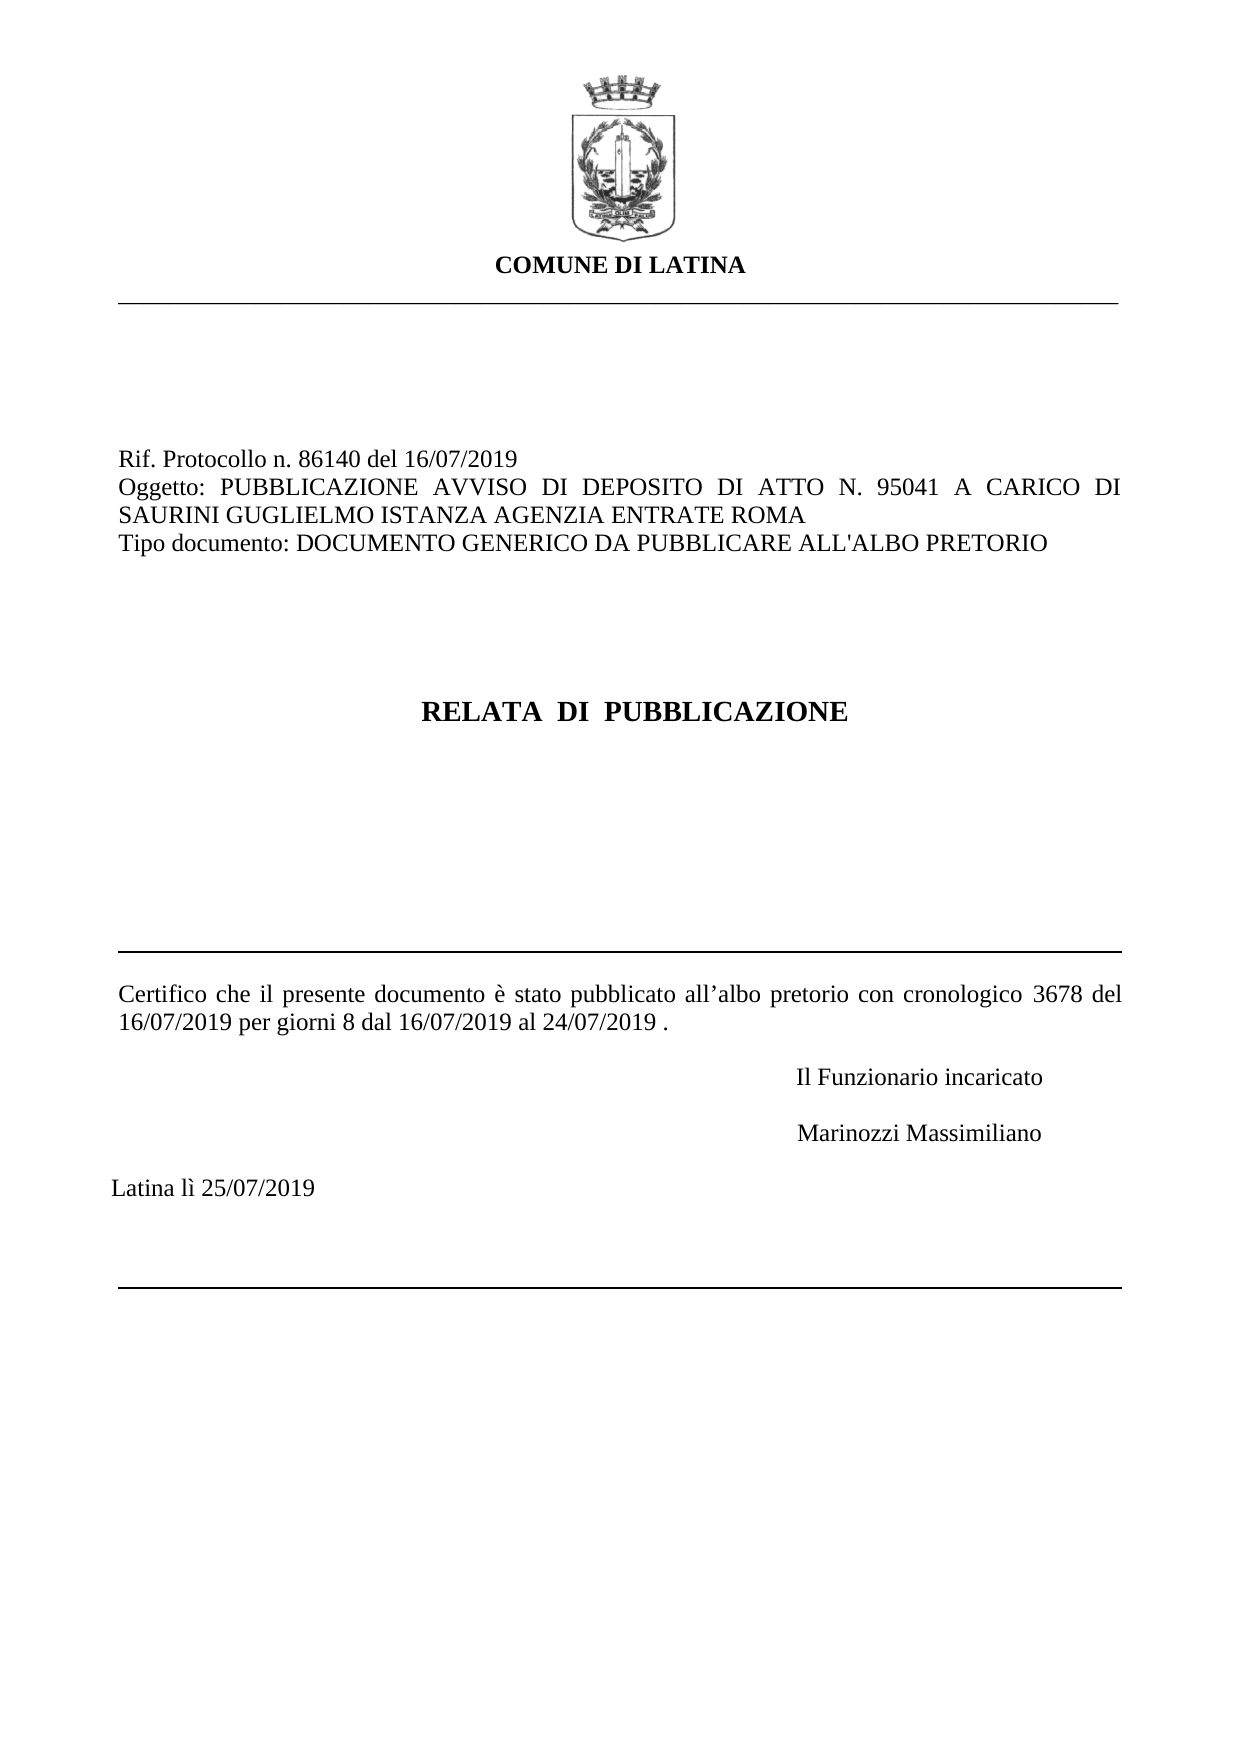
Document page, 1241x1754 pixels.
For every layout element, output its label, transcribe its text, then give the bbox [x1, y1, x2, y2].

table_header [111, 1063, 591, 1091]
table_cell [111, 1119, 591, 1146]
table_header [692, 1063, 709, 1091]
table_cell [709, 1174, 1129, 1202]
table_cell Latina lì 25/07/2019 [111, 1174, 591, 1202]
table_cell [591, 1146, 692, 1174]
table_cell [591, 1119, 692, 1146]
picture [556, 75, 685, 252]
table_cell [692, 1174, 709, 1202]
table_cell [692, 1146, 709, 1174]
table_cell [709, 1146, 1129, 1174]
table_header [591, 1063, 692, 1091]
text Tipo documento: DOCUMENTO GENERICO DA PUBBLICARE ALL'ALBO PRETORIO [118, 529, 1122, 556]
text Oggetto: PUBBLICAZIONE AVVISO DI DEPOSITO DI ATTO N. 95041 A CARICO DI SAURINI GUGLIELMO ISTANZA AGENZIA ENTRATE ROMA [118, 473, 1122, 529]
table_cell [591, 1091, 692, 1119]
table_cell [692, 1119, 709, 1146]
table_cell Marinozzi Massimiliano [709, 1119, 1129, 1146]
table_cell [111, 1146, 591, 1174]
table_cell [692, 1091, 709, 1119]
text Rif. Protocollo n. 86140 del 16/07/2019 [118, 446, 1122, 473]
table_cell [709, 1091, 1129, 1119]
subtitle RELATA DI PUBBLICAZIONE [118, 695, 1122, 727]
table_cell [111, 1091, 591, 1119]
table_cell [591, 1174, 692, 1202]
text Certifico che il presente documento è stato pubblicato all’albo pretorio con cronologico 3678 del 16/07/2019 per giorni 8 dal 16/07/2019 al 24/07/2019 . [118, 980, 1122, 1036]
table_header Il Funzionario incaricato [709, 1063, 1129, 1091]
